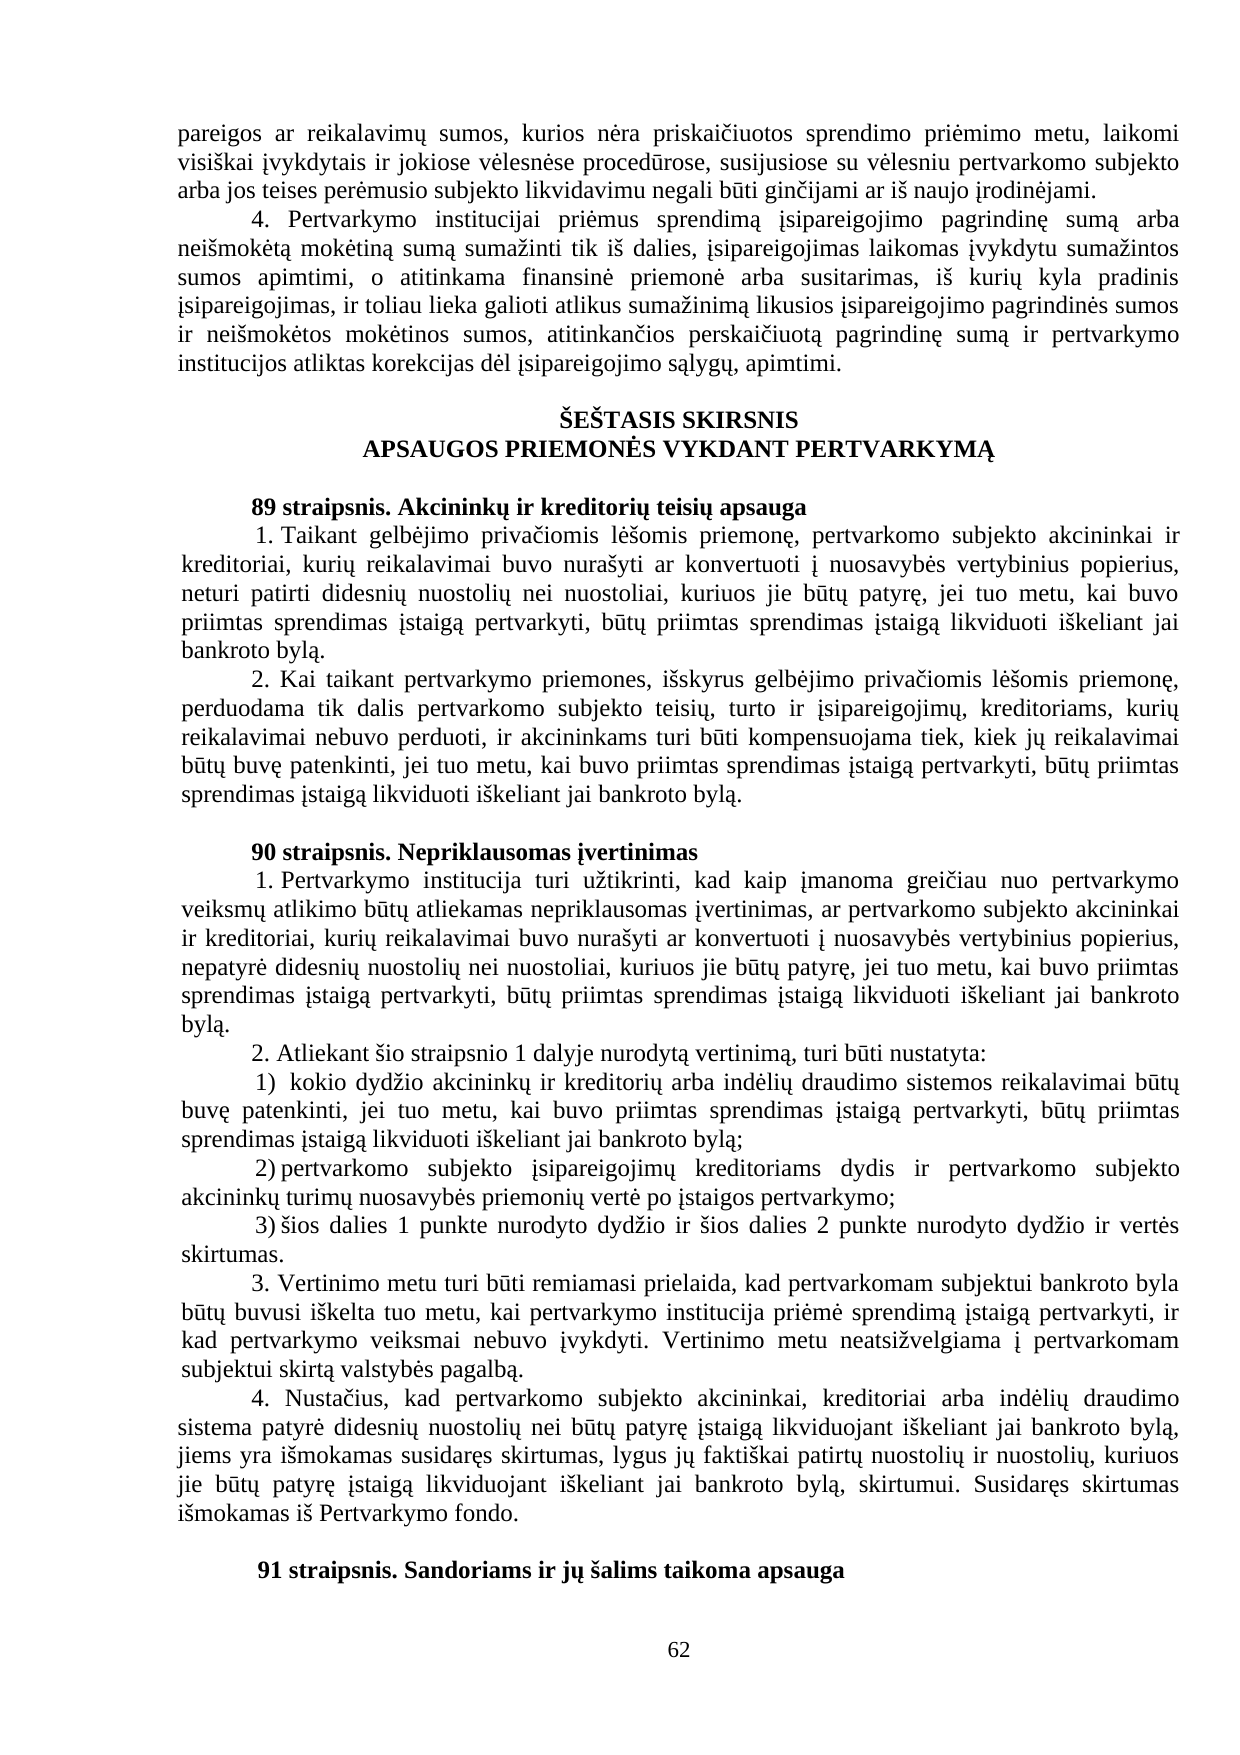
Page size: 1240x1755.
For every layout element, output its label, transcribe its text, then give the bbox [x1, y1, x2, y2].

text 91 straipsnis. Sandoriams ir jų šalims taikoma apsauga [177, 1556, 1181, 1584]
text 90 straipsnis. Nepriklausomas įvertinimas [177, 837, 1147, 866]
text 2) pertvarkomo subjekto įsipareigojimų kreditoriams dydis ir pertvarkomo subjekto akcininkų turimų nuosavybės priemonių vertė po įstaigos pertvarkymo; [181, 1153, 1181, 1211]
text 89 straipsnis. Akcininkų ir kreditorių teisių apsauga [177, 492, 1147, 521]
text 3) šios dalies 1 punkte nurodyto dydžio ir šios dalies 2 punkte nurodyto dydžio ir vertės skirtumas. [181, 1211, 1181, 1268]
text 3. Vertinimo metu turi būti remiamasi prielaida, kad pertvarkomam subjektui bankroto byla būtų buvusi iškelta tuo metu, kai pertvarkymo institucija priėmė sprendimą įstaigą pertvarkyti, ir kad pertvarkymo veiksmai nebuvo įvykdyti. Vertinimo metu neatsižvelgiama į pertvarkomam subjektui skirtą valstybės pagalbą. [181, 1268, 1181, 1383]
text 1. Taikant gelbėjimo privačiomis lėšomis priemonę, pertvarkomo subjekto akcininkai ir kreditoriai, kurių reikalavimai buvo nurašyti ar konvertuoti į nuosavybės vertybinius popierius, neturi patirti didesnių nuostolių nei nuostoliai, kuriuos jie būtų patyrę, jei tuo metu, kai buvo priimtas sprendimas įstaigą pertvarkyti, būtų priimtas sprendimas įstaigą likviduoti iškeliant jai bankroto bylą. [181, 521, 1181, 664]
text 1) kokio dydžio akcininkų ir kreditorių arba indėlių draudimo sistemos reikalavimai būtų buvę patenkinti, jei tuo metu, kai buvo priimtas sprendimas įstaigą pertvarkyti, būtų priimtas sprendimas įstaigą likviduoti iškeliant jai bankroto bylą; [181, 1067, 1181, 1153]
text pareigos ar reikalavimų sumos, kurios nėra priskaičiuotos sprendimo priėmimo metu, laikomi visiškai įvykdytais ir jokiose vėlesnėse procedūrose, susijusiose su vėlesniu pertvarkomo subjekto arba jos teises perėmusio subjekto likvidavimu negali būti ginčijami ar iš naujo įrodinėjami. [177, 118, 1181, 204]
text APSAUGOS PRIEMONĖS VYKDANT PERTVARKYMĄ [177, 434, 1181, 463]
text ŠEŠTASIS SKIRSNIS [177, 406, 1181, 434]
text 1. Pertvarkymo institucija turi užtikrinti, kad kaip įmanoma greičiau nuo pertvarkymo veiksmų atlikimo būtų atliekamas nepriklausomas įvertinimas, ar pertvarkomo subjekto akcininkai ir kreditoriai, kurių reikalavimai buvo nurašyti ar konvertuoti į nuosavybės vertybinius popierius, nepatyrė didesnių nuostolių nei nuostoliai, kuriuos jie būtų patyrę, jei tuo metu, kai buvo priimtas sprendimas įstaigą pertvarkyti, būtų priimtas sprendimas įstaigą likviduoti iškeliant jai bankroto bylą. [181, 866, 1181, 1038]
text 4. Nustačius, kad pertvarkomo subjekto akcininkai, kreditoriai arba indėlių draudimo sistema patyrė didesnių nuostolių nei būtų patyrę įstaigą likviduojant iškeliant jai bankroto bylą, jiems yra išmokamas susidaręs skirtumas, lygus jų faktiškai patirtų nuostolių ir nuostolių, kuriuos jie būtų patyrę įstaigą likviduojant iškeliant jai bankroto bylą, skirtumui. Susidaręs skirtumas išmokamas iš Pertvarkymo fondo. [177, 1383, 1181, 1527]
text 2. Kai taikant pertvarkymo priemones, išskyrus gelbėjimo privačiomis lėšomis priemonę, perduodama tik dalis pertvarkomo subjekto teisių, turto ir įsipareigojimų, kreditoriams, kurių reikalavimai nebuvo perduoti, ir akcininkams turi būti kompensuojama tiek, kiek jų reikalavimai būtų buvę patenkinti, jei tuo metu, kai buvo priimtas sprendimas įstaigą pertvarkyti, būtų priimtas sprendimas įstaigą likviduoti iškeliant jai bankroto bylą. [181, 664, 1181, 808]
text 4. Pertvarkymo institucijai priėmus sprendimą įsipareigojimo pagrindinę sumą arba neišmokėtą mokėtiną sumą sumažinti tik iš dalies, įsipareigojimas laikomas įvykdytu sumažintos sumos apimtimi, o atitinkama finansinė priemonė arba susitarimas, iš kurių kyla pradinis įsipareigojimas, ir toliau lieka galioti atlikus sumažinimą likusios įsipareigojimo pagrindinės sumos ir neišmokėtos mokėtinos sumos, atitinkančios perskaičiuotą pagrindinę sumą ir pertvarkymo institucijos atliktas korekcijas dėl įsipareigojimo sąlygų, apimtimi. [177, 204, 1181, 377]
text 2. Atliekant šio straipsnio 1 dalyje nurodytą vertinimą, turi būti nustatyta: [181, 1038, 1181, 1067]
